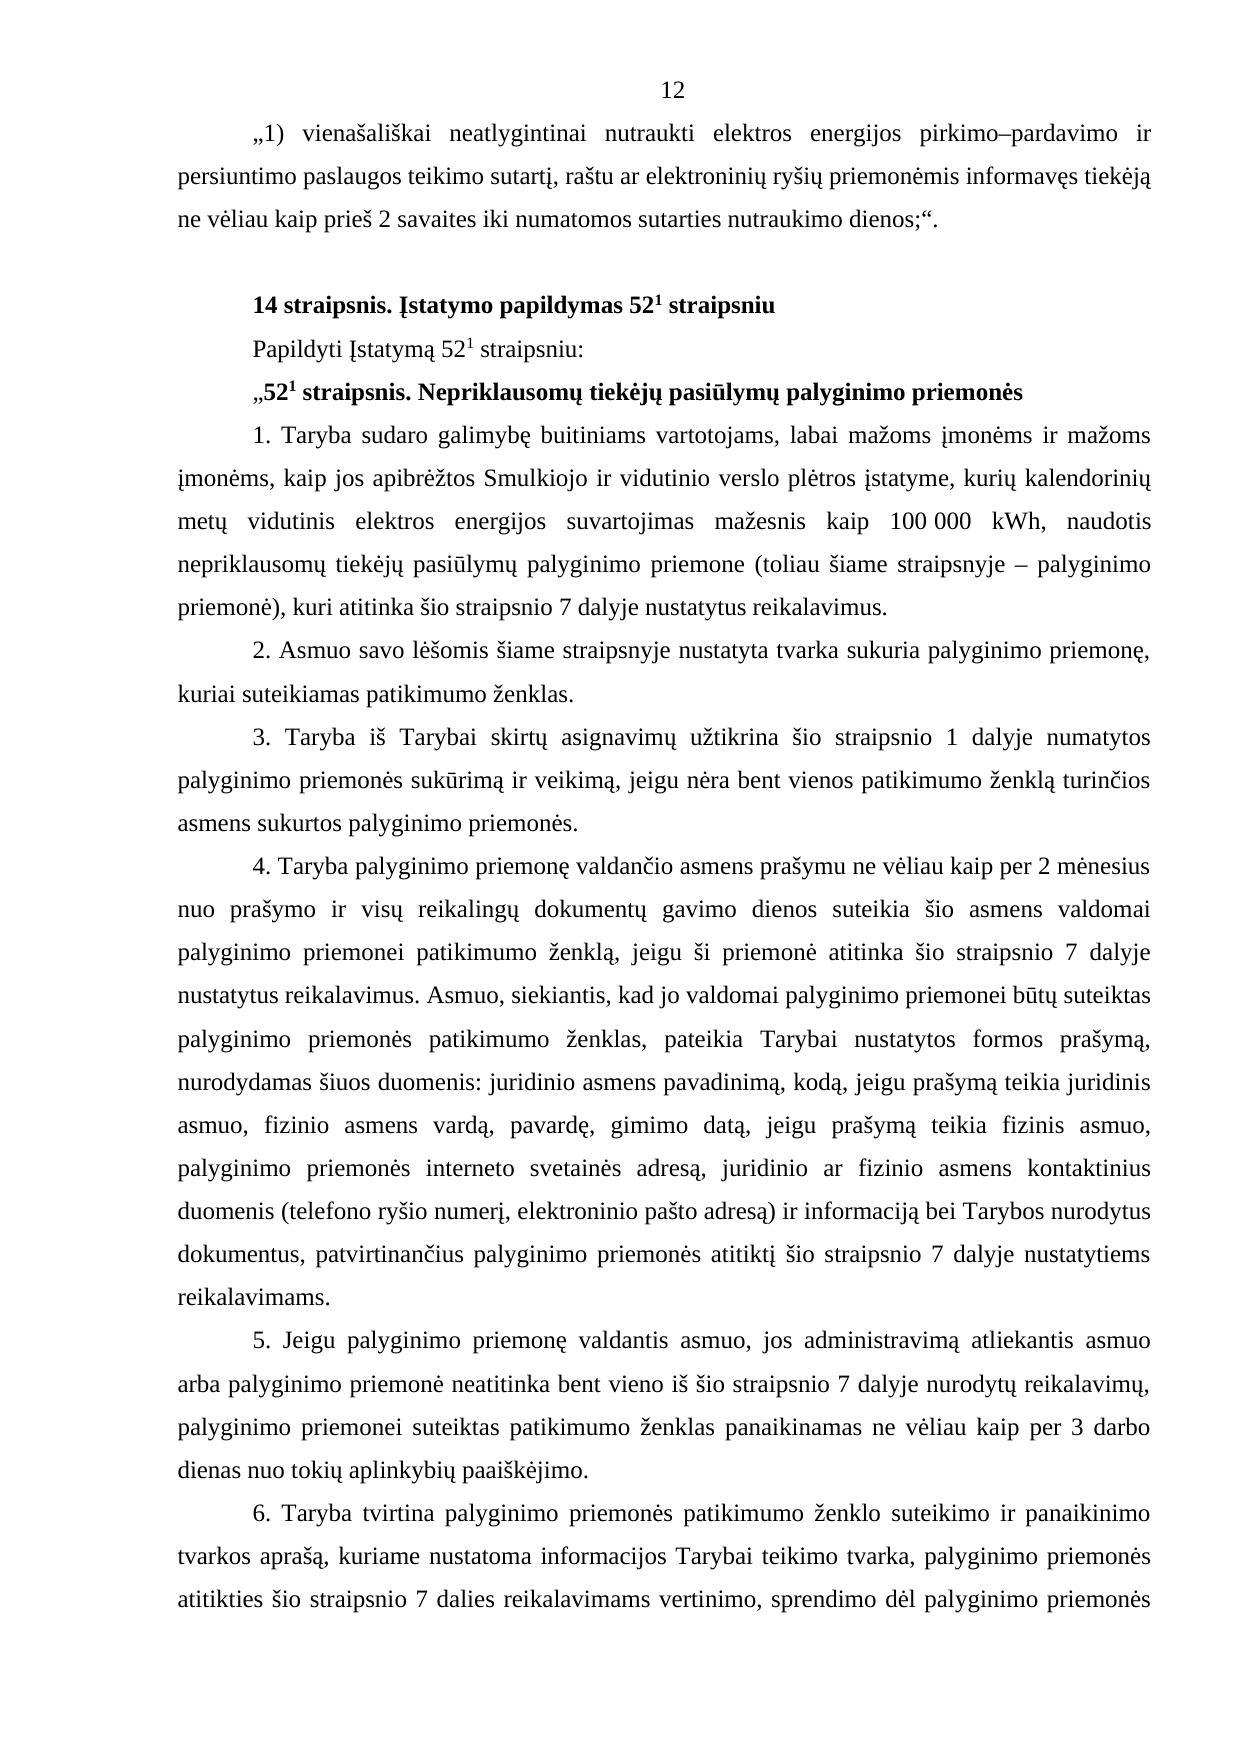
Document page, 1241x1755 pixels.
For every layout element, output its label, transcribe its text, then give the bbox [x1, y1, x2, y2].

text 5. Jeigu palyginimo priemonę valdantis asmuo, jos administravimą atliekantis asmuo arba palyginimo priemonė neatitinka bent vieno iš šio straipsnio 7 dalyje nurodytų reikalavimų, palyginimo priemonei suteiktas patikimumo ženklas panaikinamas ne vėliau kaip per 3 darbo dienas nuo tokių aplinkybių paaiškėjimo. [177, 1326, 1152, 1484]
text 6. Taryba tvirtina palyginimo priemonės patikimumo ženklo suteikimo ir panaikinimo tvarkos aprašą, kuriame nustatoma informacijos Tarybai teikimo tvarka, palyginimo priemonės atitikties šio straipsnio 7 dalies reikalavimams vertinimo, sprendimo dėl palyginimo priemonės [177, 1498, 1152, 1613]
text 1. Taryba sudaro galimybę buitiniams vartotojams, labai mažoms įmonėms ir mažoms įmonėms, kaip jos apibrėžtos Smulkiojo ir vidutinio verslo plėtros įstatyme, kurių kalendorinių metų vidutinis elektros energijos suvartojimas mažesnis kaip 100 000 kWh, naudotis nepriklausomų tiekėjų pasiūlymų palyginimo priemone (toliau šiame straipsnyje – palyginimo priemonė), kuri atitinka šio straipsnio 7 dalyje nustatytus reikalavimus. [177, 420, 1152, 621]
text „1) vienašališkai neatlygintinai nutraukti elektros energijos pirkimo–pardavimo ir persiuntimo paslaugos teikimo sutartį, raštu ar elektroninių ryšių priemonėmis informavęs tiekėją ne vėliau kaip prieš 2 savaites iki numatomos sutarties nutraukimo dienos;“. [177, 118, 1152, 233]
text 2. Asmuo savo lėšomis šiame straipsnyje nustatyta tvarka sukuria palyginimo priemonę, kuriai suteikiamas patikimumo ženklas. [177, 636, 1152, 707]
text 3. Taryba iš Tarybai skirtų asignavimų užtikrina šio straipsnio 1 dalyje numatytos palyginimo priemonės sukūrimą ir veikimą, jeigu nėra bent vienos patikimumo ženklą turinčios asmens sukurtos palyginimo priemonės. [177, 722, 1152, 837]
text 4. Taryba palyginimo priemonę valdančio asmens prašymu ne vėliau kaip per 2 mėnesius nuo prašymo ir visų reikalingų dokumentų gavimo dienos suteikia šio asmens valdomai palyginimo priemonei patikimumo ženklą, jeigu ši priemonė atitinka šio straipsnio 7 dalyje nustatytus reikalavimus. Asmuo, siekiantis, kad jo valdomai palyginimo priemonei būtų suteiktas palyginimo priemonės patikimumo ženklas, pateikia Tarybai nustatytos formos prašymą, nurodydamas šiuos duomenis: juridinio asmens pavadinimą, kodą, jeigu prašymą teikia juridinis asmuo, fizinio asmens vardą, pavardę, gimimo datą, jeigu prašymą teikia fizinis asmuo, palyginimo priemonės interneto svetainės adresą, juridinio ar fizinio asmens kontaktinius duomenis (telefono ryšio numerį, elektroninio pašto adresą) ir informaciją bei Tarybos nurodytus dokumentus, patvirtinančius palyginimo priemonės atitiktį šio straipsnio 7 dalyje nustatytiems reikalavimams. [177, 851, 1152, 1311]
text „521 straipsnis. Nepriklausomų tiekėjų pasiūlymų palyginimo priemonės [177, 377, 1152, 406]
text 14 straipsnis. Įstatymo papildymas 521 straipsniu [177, 291, 1152, 319]
text Papildyti Įstatymą 521 straipsniu: [177, 334, 1152, 362]
